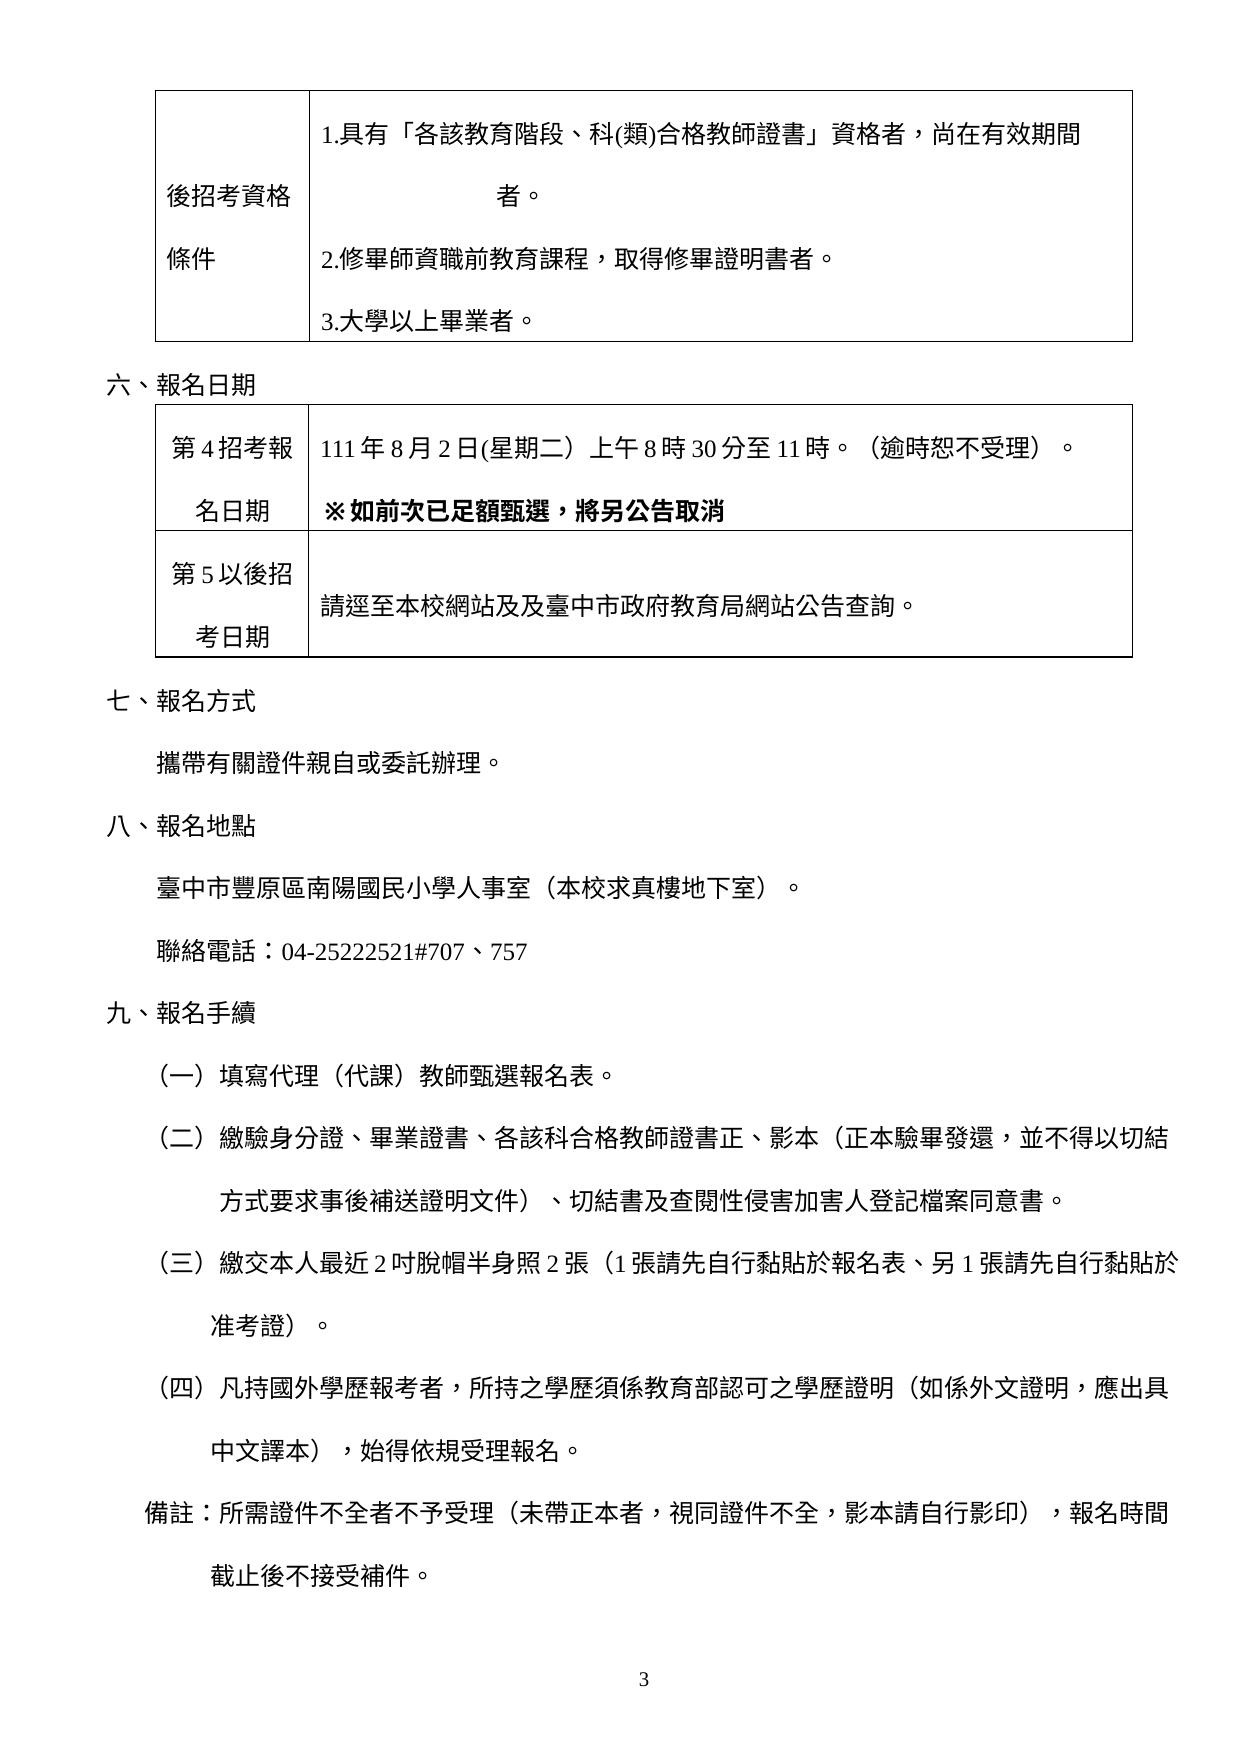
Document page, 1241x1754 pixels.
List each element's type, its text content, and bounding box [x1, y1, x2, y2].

table_header 1.具有「各該教育階段、科(類)合格教師證書」資格者，尚在有效期間者。 2.修畢師資職前教育課程，取得修畢證明書者。 3.大學以上畢業者。 [310, 91, 1132, 341]
text 八、報名地點 臺中市豐原區南陽國民小學人事室（本校求真樓地下室）。 [106, 782, 1181, 907]
text 七、報名方式 攜帶有關證件親自或委託辦理。 [106, 657, 1181, 782]
table_cell 第5以後招考日期 [156, 531, 308, 656]
text 六、報名日期 [106, 342, 1181, 404]
table_header 後招考資格條件 [156, 91, 309, 341]
text 聯絡電話：04-25222521#707、757 [156, 907, 1181, 970]
text （四）凡持國外學歷報考者，所持之學歷須係教育部認可之學歷證明（如係外文證明，應出具中文譯本），始得依規受理報名。 [144, 1345, 1181, 1470]
table_cell 請逕至本校網站及及臺中市政府教育局網站公告查詢。 [309, 531, 1132, 656]
text （二）繳驗身分證、畢業證書、各該科合格教師證書正、影本（正本驗畢發還，並不得以切結方式要求事後補送證明文件）、切結書及查閱性侵害加害人登記檔案同意書。 [144, 1095, 1181, 1220]
text （三）繳交本人最近2吋脫帽半身照2張（1張請先自行黏貼於報名表、另1張請先自行黏貼於准考證）。 [144, 1220, 1181, 1345]
text 九、報名手續 [106, 970, 1181, 1032]
table_header 111年8月2日(星期二）上午8時30分至11時。（逾時恕不受理）。 ※如前次已足額甄選，將另公告取消 [309, 405, 1132, 530]
table_header 第4招考報名日期 [156, 405, 308, 530]
text （一）填寫代理（代課）教師甄選報名表。 [106, 1032, 1181, 1095]
text 備註：所需證件不全者不予受理（未帶正本者，視同證件不全，影本請自行影印），報名時間截止後不接受補件。 [144, 1470, 1181, 1595]
